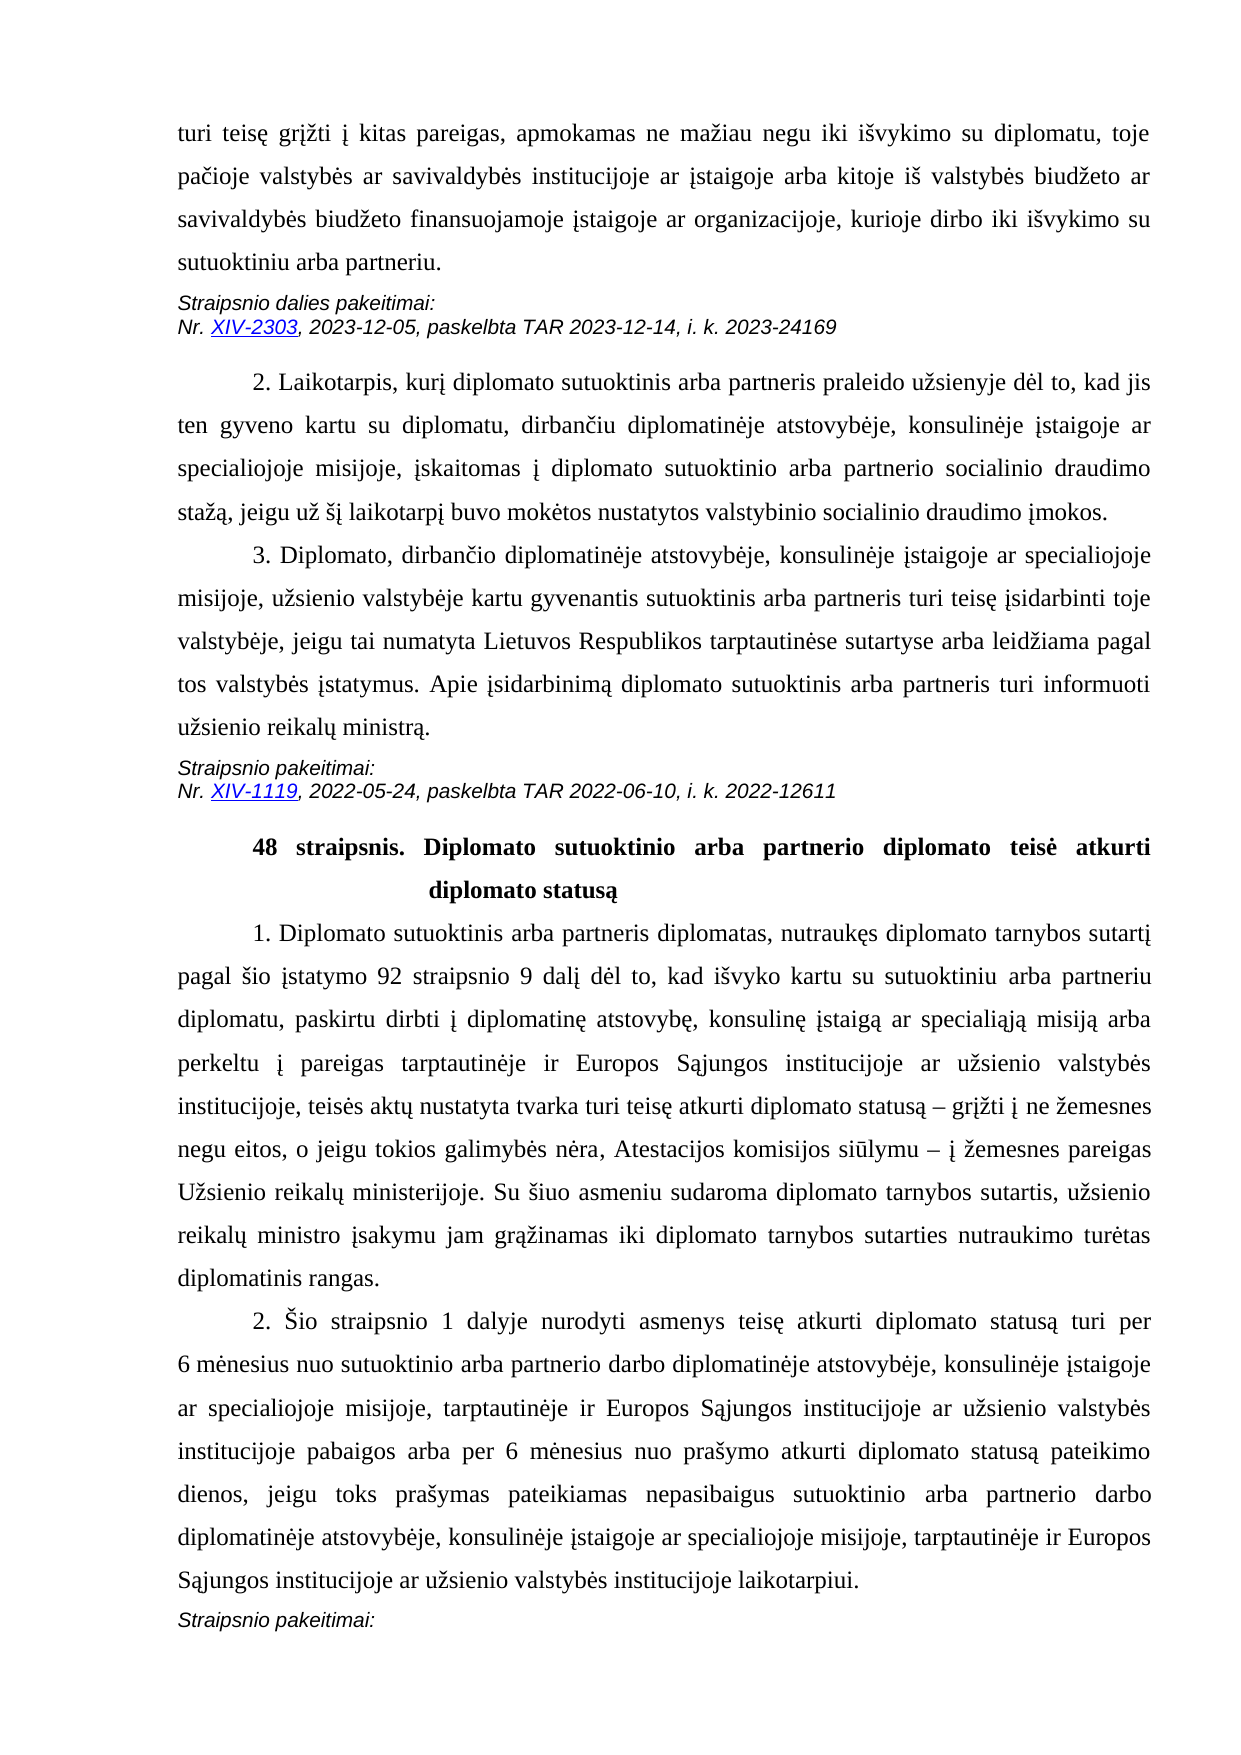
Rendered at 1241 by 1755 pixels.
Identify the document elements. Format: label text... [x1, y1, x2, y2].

text 2. Laikotarpis, kurį diplomato sutuoktinis arba partneris praleido užsienyje dėl to, kad jis ten gyveno kartu su diplomatu, dirbančiu diplomatinėje atstovybėje, konsulinėje įstaigoje ar specialiojoje misijoje, įskaitomas į diplomato sutuoktinio arba partnerio socialinio draudimo stažą, jeigu už šį laikotarpį buvo mokėtos nustatytos valstybinio socialinio draudimo įmokos. [177, 367, 1152, 525]
text 3. Diplomato, dirbančio diplomatinėje atstovybėje, konsulinėje įstaigoje ar specialiojoje misijoje, užsienio valstybėje kartu gyvenantis sutuoktinis arba partneris turi teisę įsidarbinti toje valstybėje, jeigu tai numatyta Lietuvos Respublikos tarptautinėse sutartyse arba leidžiama pagal tos valstybės įstatymus. Apie įsidarbinimą diplomato sutuoktinis arba partneris turi informuoti užsienio reikalų ministrą. [177, 540, 1152, 741]
text turi teisę grįžti į kitas pareigas, apmokamas ne mažiau negu iki išvykimo su diplomatu, toje pačioje valstybės ar savivaldybės institucijoje ar įstaigoje arba kitoje iš valstybės biudžeto ar savivaldybės biudžeto finansuojamoje įstaigoje ar organizacijoje, kurioje dirbo iki išvykimo su sutuoktiniu arba partneriu. [177, 118, 1152, 276]
text Straipsnio pakeitimai: [177, 1608, 1152, 1632]
text Nr. XIV-2303, 2023-12-05, paskelbta TAR 2023-12-14, i. k. 2023-24169 [177, 314, 1152, 338]
text Straipsnio dalies pakeitimai: [177, 291, 1152, 314]
text 48 straipsnis. Diplomato sutuoktinio arba partnerio diplomato teisė atkurti diplomato statusą [252, 832, 1152, 904]
text Nr. XIV-1119, 2022-05-24, paskelbta TAR 2022-06-10, i. k. 2022-12611 [177, 779, 1152, 803]
text 2. Šio straipsnio 1 dalyje nurodyti asmenys teisę atkurti diplomato statusą turi per 6 mėnesius nuo sutuoktinio arba partnerio darbo diplomatinėje atstovybėje, konsulinėje įstaigoje ar specialiojoje misijoje, tarptautinėje ir Europos Sąjungos institucijoje ar užsienio valstybės institucijoje pabaigos arba per 6 mėnesius nuo prašymo atkurti diplomato statusą pateikimo dienos, jeigu toks prašymas pateikiamas nepasibaigus sutuoktinio arba partnerio darbo diplomatinėje atstovybėje, konsulinėje įstaigoje ar specialiojoje misijoje, tarptautinėje ir Europos Sąjungos institucijoje ar užsienio valstybės institucijoje laikotarpiui. [177, 1306, 1152, 1594]
text Straipsnio pakeitimai: [177, 755, 1152, 779]
text 1. Diplomato sutuoktinis arba partneris diplomatas, nutraukęs diplomato tarnybos sutartį pagal šio įstatymo 92 straipsnio 9 dalį dėl to, kad išvyko kartu su sutuoktiniu arba partneriu diplomatu, paskirtu dirbti į diplomatinę atstovybę, konsulinę įstaigą ar specialiąją misiją arba perkeltu į pareigas tarptautinėje ir Europos Sąjungos institucijoje ar užsienio valstybės institucijoje, teisės aktų nustatyta tvarka turi teisę atkurti diplomato statusą – grįžti į ne žemesnes negu eitos, o jeigu tokios galimybės nėra, Atestacijos komisijos siūlymu – į žemesnes pareigas Užsienio reikalų ministerijoje. Su šiuo asmeniu sudaroma diplomato tarnybos sutartis, užsienio reikalų ministro įsakymu jam grąžinamas iki diplomato tarnybos sutarties nutraukimo turėtas diplomatinis rangas. [177, 918, 1152, 1292]
